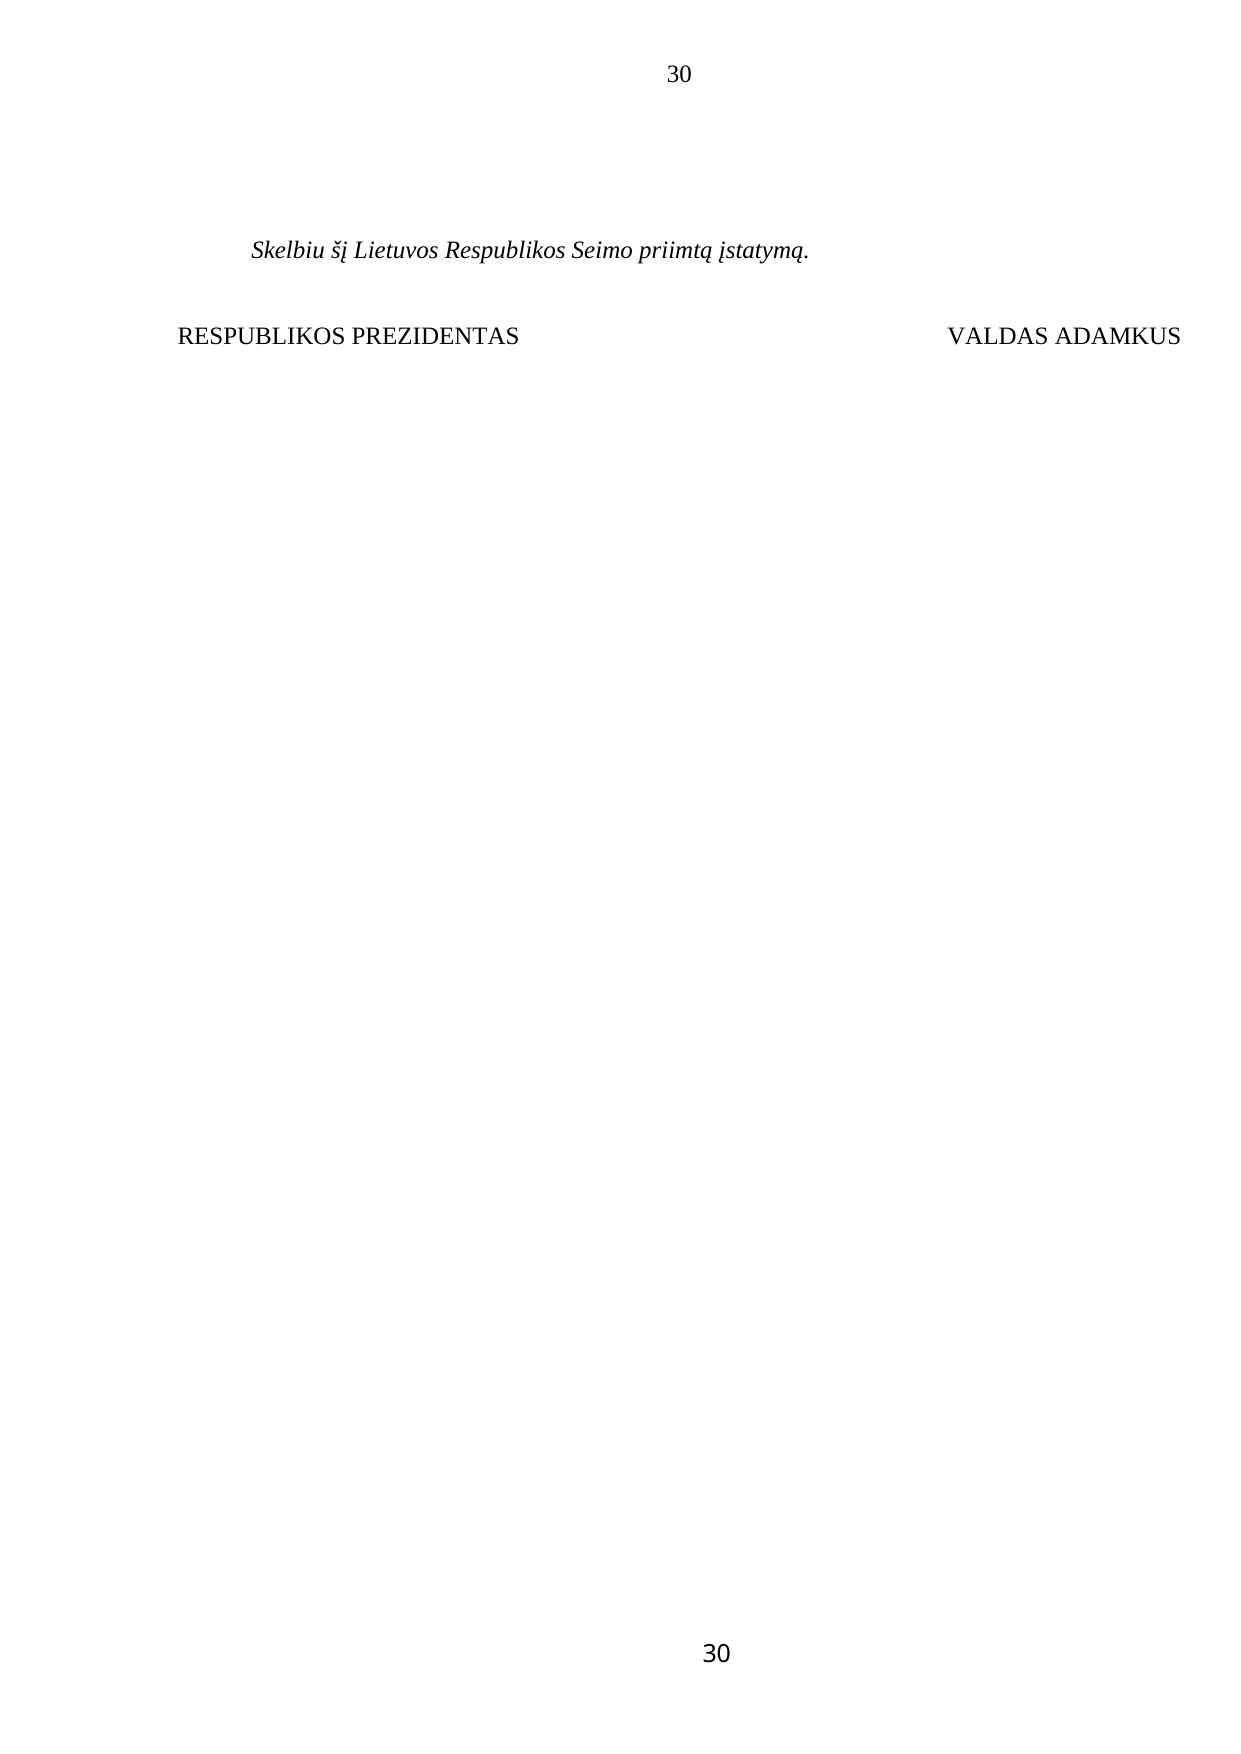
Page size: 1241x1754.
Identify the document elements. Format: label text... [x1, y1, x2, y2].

text Skelbiu šį Lietuvos Respublikos Seimo priimtą įstatymą. [177, 235, 1181, 263]
text RESPUBLIKOS PREZIDENTAS VALDAS ADAMKUS [177, 321, 1181, 350]
